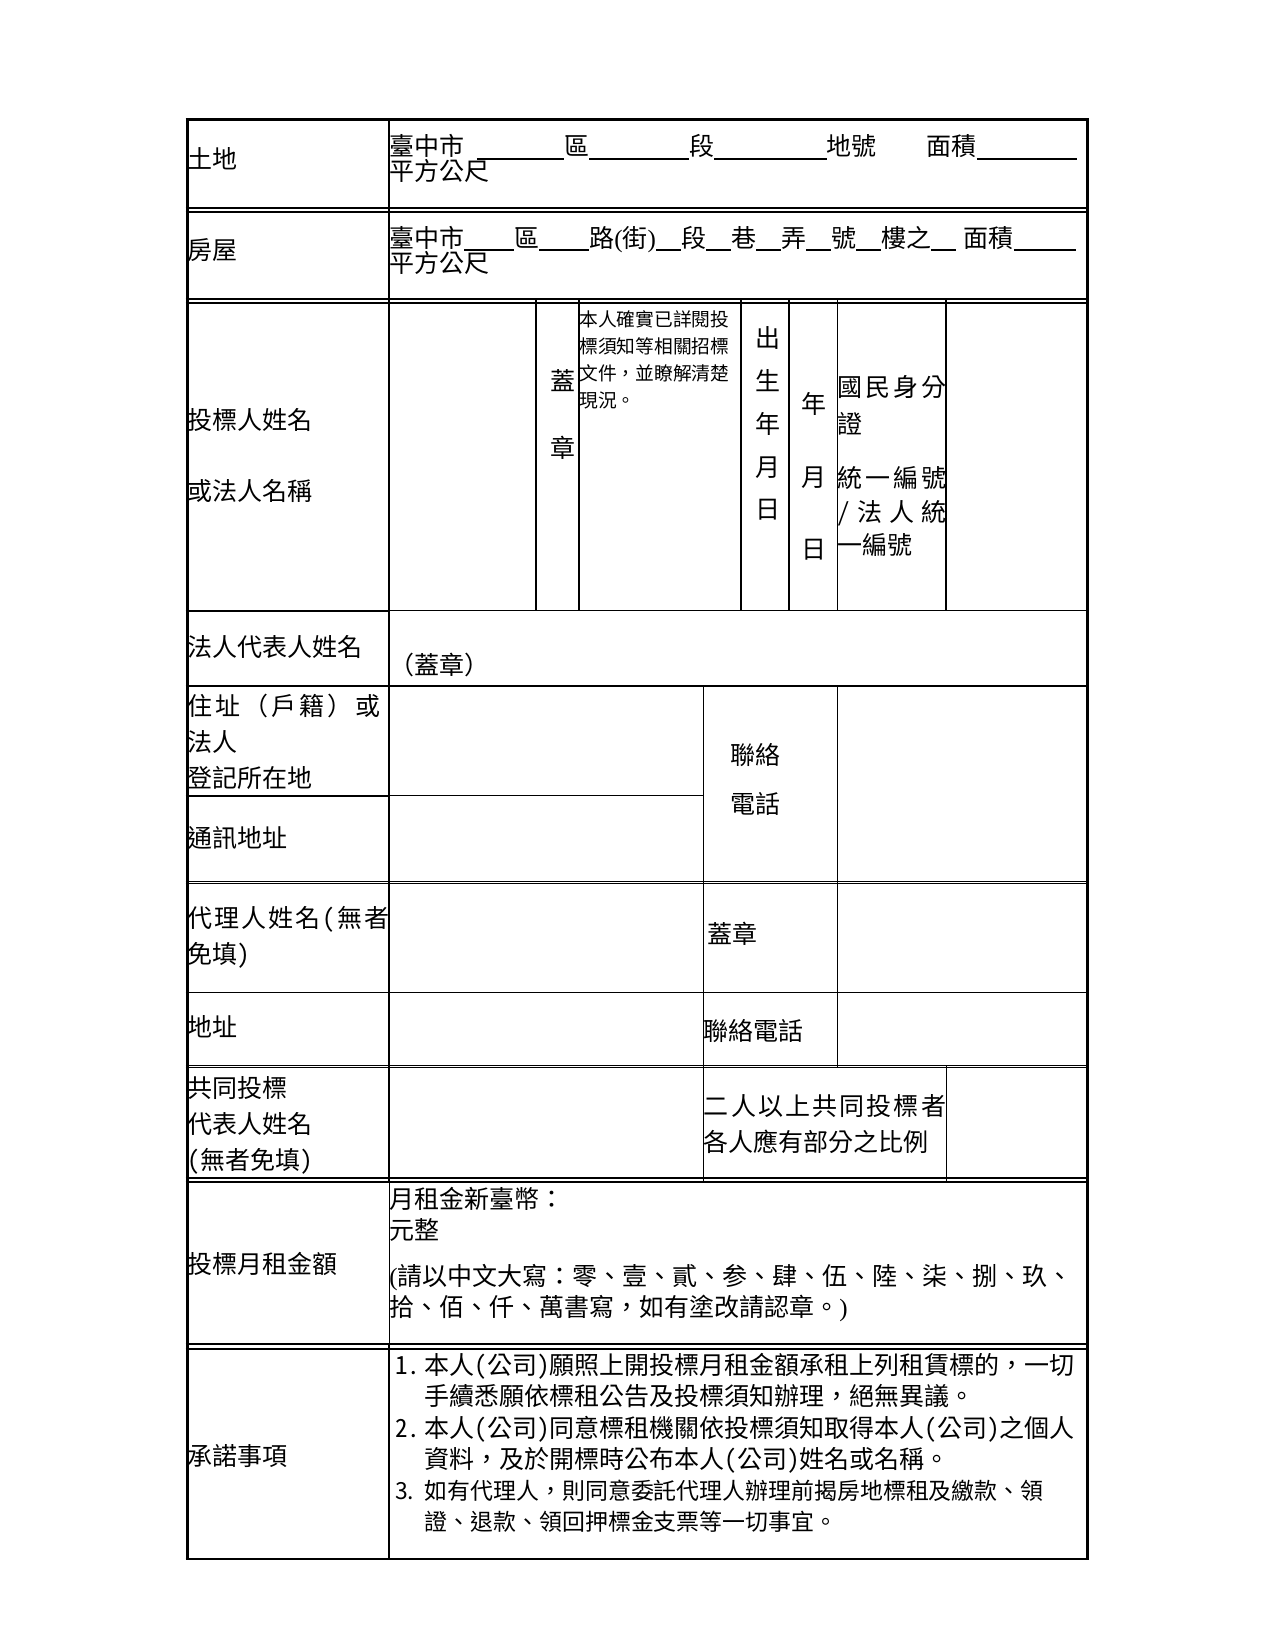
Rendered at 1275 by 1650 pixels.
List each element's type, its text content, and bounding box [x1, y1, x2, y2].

table_cell 月租金新臺幣： 元整 (請以中文大寫：零、壹、貳、参、肆、伍、陸、柒、捌、玖、拾、佰、仟、萬書寫，如有塗改請認章。) [390, 1183, 1086, 1343]
table_cell [390, 993, 703, 1065]
table_cell 承諾事項 [189, 1350, 388, 1558]
table_cell [390, 304, 535, 610]
table_cell 投標人姓名 或法人名稱 [189, 304, 388, 610]
table_cell 年 月 日 [790, 304, 837, 610]
table_cell 聯絡 電話 [704, 687, 837, 881]
table_cell 住址（戶籍）或法人 登記所在地 [189, 687, 388, 795]
table_cell 國民身分證 統一編號/法人統一編號 [838, 304, 945, 610]
table_cell 出生年月日 [742, 304, 788, 610]
table_cell [390, 1068, 703, 1177]
table_cell 二人以上共同投標者各人應有部分之比例 [704, 1068, 946, 1177]
table_cell 本人(公司)願照上開投標月租金額承租上列租賃標的，一切手續悉願依標租公告及投標須知辦理，絕無異議。 本人(公司)同意標租機關依投標須知取得本人(公司)之個人資料，及於開標時公布本人(公司)姓名或名稱。 如有代理人，則同意委託代理人辦理前揭房地標租及繳款、領證、退款、領回押標金支票等一切事宜。 [390, 1350, 1086, 1558]
table_cell [947, 1068, 1086, 1177]
table_cell 蓋章 [704, 884, 837, 992]
table_cell 房屋 [189, 213, 388, 298]
table_cell 通訊地址 [189, 797, 388, 881]
table_cell [838, 993, 1086, 1065]
table_cell [390, 687, 703, 795]
table_cell 蓋章 [537, 304, 578, 610]
table_cell [390, 884, 703, 992]
table_cell 地址 [189, 993, 388, 1065]
table_cell [838, 687, 1086, 881]
table_cell [947, 304, 1086, 610]
table_cell 本人確實已詳閱投標須知等相關招標文件，並瞭解清楚現況。 [580, 304, 740, 610]
table_cell 共同投標 代表人姓名 (無者免填) [189, 1068, 388, 1177]
table_cell [838, 884, 1086, 992]
table_cell 法人代表人姓名 [189, 612, 388, 685]
table_cell [390, 796, 703, 881]
table_cell 代理人姓名(無者免填) [189, 884, 388, 992]
table_header 土地 [189, 121, 388, 207]
table_cell 臺中市 區 路(街) 段 巷 弄 號 樓之 面積 平方公尺 [390, 213, 1086, 298]
table_cell 投標月租金額 [189, 1183, 389, 1343]
table_cell （蓋章） [390, 611, 1086, 685]
table_header 臺中市 區 段 地號 面積 平方公尺 [390, 121, 1086, 207]
table_cell 聯絡電話 [704, 993, 837, 1065]
